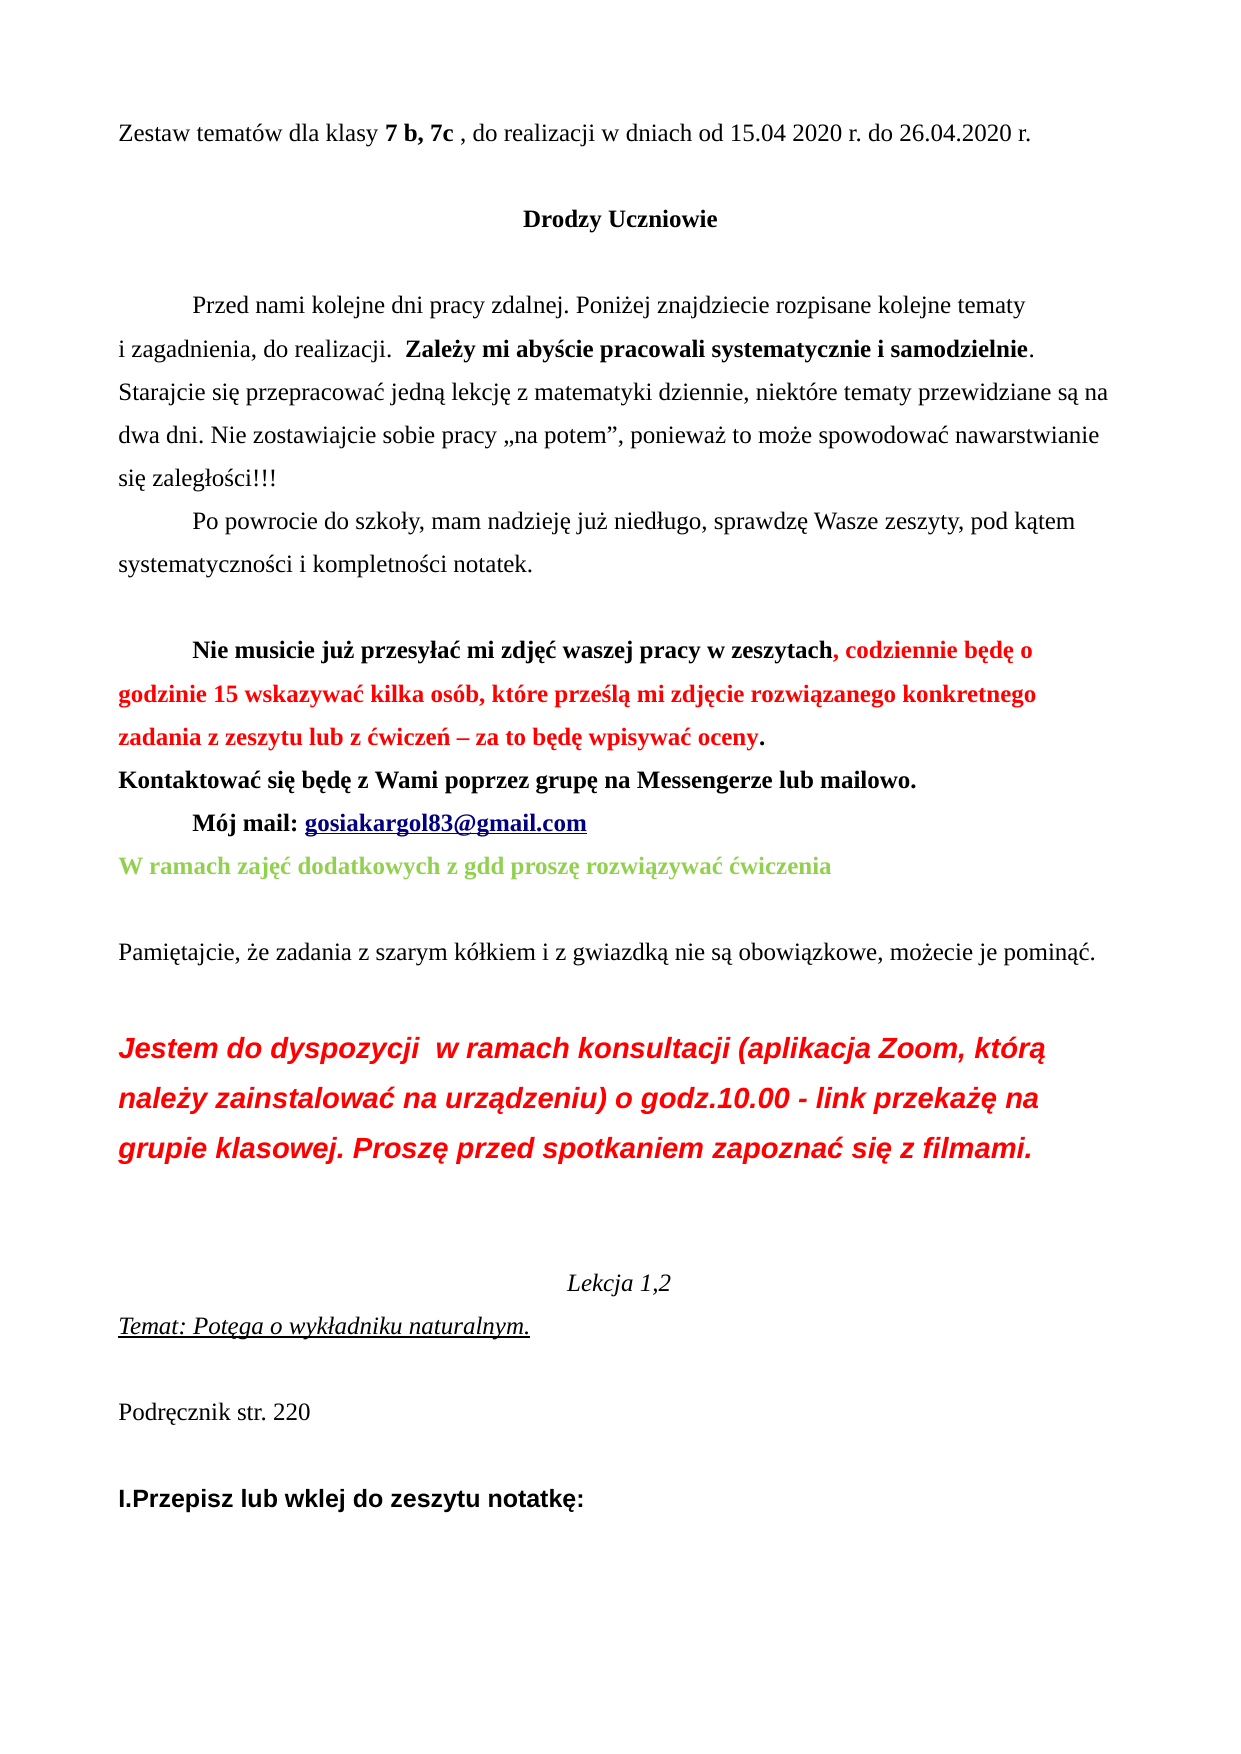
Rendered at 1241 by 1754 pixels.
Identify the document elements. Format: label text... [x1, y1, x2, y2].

text Nie musicie już przesyłać mi zdjęć waszej pracy w zeszytach, codziennie będę o godzinie 15 wskazywać kilka osób, które prześlą mi zdjęcie rozwiązanego konkretnego zadania z zeszytu lub z ćwiczeń – za to będę wpisywać oceny. [118, 636, 1122, 751]
text Zestaw tematów dla klasy 7 b, 7c , do realizacji w dniach od 15.04 2020 r. do 26.04.2020 r. [118, 118, 1122, 147]
text Lekcja 1,2 [118, 1268, 1122, 1297]
text Mój mail: gosiakargol83@gmail.com [118, 808, 1122, 837]
text Jestem do dyspozycji w ramach konsultacji (aplikacja Zoom, którą należy zainstalować na urządzeniu) o godz.10.00 - link przekażę na grupie klasowej. Proszę przed spotkaniem zapoznać się z filmami. [118, 1031, 1122, 1165]
text Drodzy Uczniowie [118, 204, 1122, 233]
text Pamiętajcie, że zadania z szarym kółkiem i z gwiazdką nie są obowiązkowe, możecie je pominąć. [118, 937, 1122, 966]
text Przed nami kolejne dni pracy zdalnej. Poniżej znajdziecie rozpisane kolejne tematy [118, 291, 1122, 319]
text W ramach zajęć dodatkowych z gdd proszę rozwiązywać ćwiczenia [118, 851, 1122, 880]
text [118, 1512, 1122, 1541]
text Po powrocie do szkoły, mam nadzieję już niedługo, sprawdzę Wasze zeszyty, pod kątem systematyczności i kompletności notatek. [118, 506, 1122, 578]
text i zagadnienia, do realizacji. Zależy mi abyście pracowali systematycznie i samodzielnie. Starajcie się przepracować jedną lekcję z matematyki dziennie, niektóre tematy przewidziane są na dwa dni. Nie zostawiajcie sobie pracy „na potem”, ponieważ to może spowodować nawarstwianie się zaległości!!! [118, 334, 1122, 492]
list Przepisz lub wklej do zeszytu notatkę: [118, 1484, 1122, 1512]
text Temat: Potęga o wykładniku naturalnym. [118, 1311, 1122, 1340]
text Podręcznik str. 220 [118, 1397, 1122, 1426]
text Kontaktować się będę z Wami poprzez grupę na Messengerze lub mailowo. [118, 765, 1122, 794]
